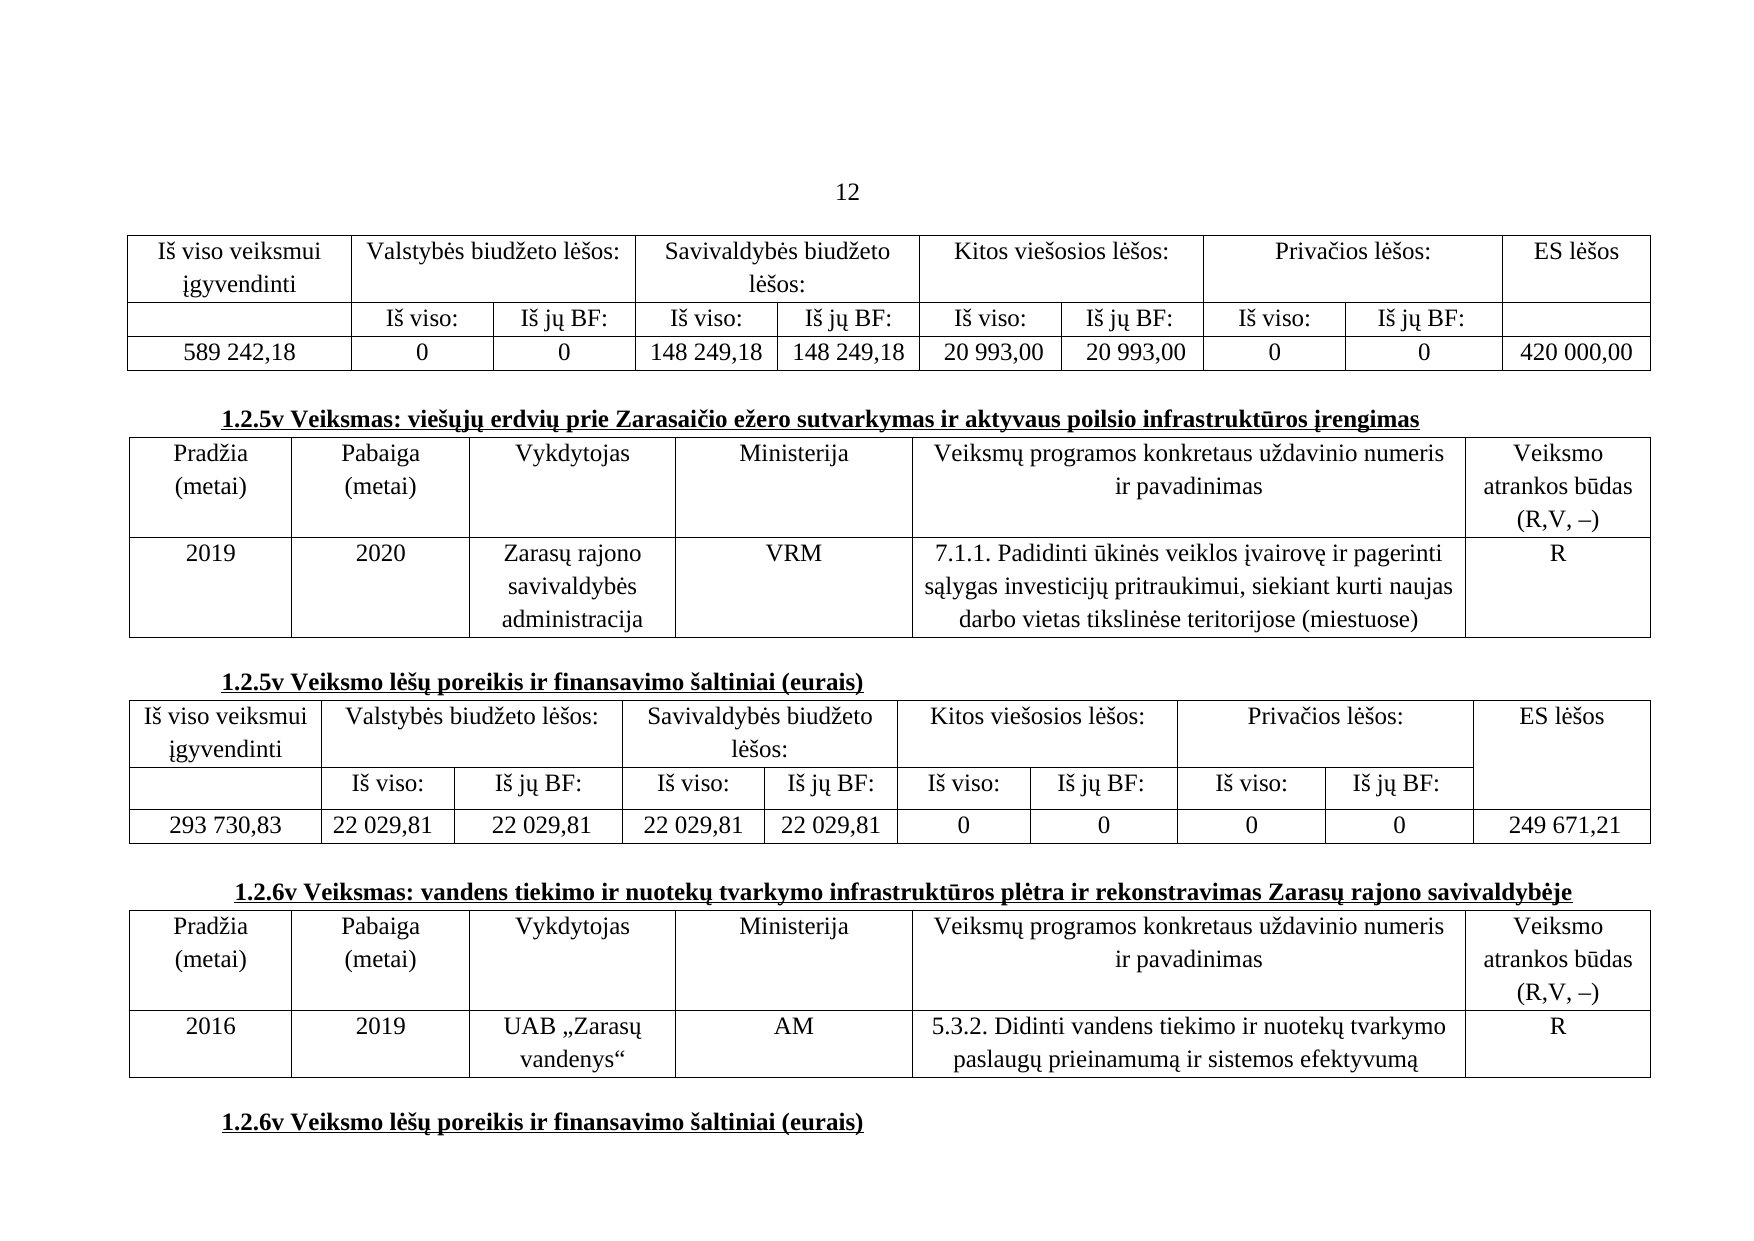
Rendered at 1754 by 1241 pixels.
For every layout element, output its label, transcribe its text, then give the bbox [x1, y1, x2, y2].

table_header Valstybės biudžeto lėšos: [322, 701, 622, 767]
table_header Veiksmų programos konkretaus uždavinio numeris ir pavadinimas [913, 911, 1465, 1010]
table_header ES lėšos [1474, 701, 1650, 809]
table_cell 5.3.2. Didinti vandens tiekimo ir nuotekų tvarkymo paslaugų prieinamumą ir sistemos efektyvumą [913, 1011, 1465, 1077]
table_header Pabaiga (metai) [292, 438, 469, 537]
table_header Pradžia (metai) [130, 911, 291, 1010]
table_header Iš viso veiksmui įgyvendinti [130, 701, 321, 767]
table_cell [130, 768, 321, 809]
table_cell 148 249,18 [778, 337, 919, 370]
table_cell 22 029,81 [455, 810, 622, 843]
text 1.2.5v Veiksmas: viešųjų erdvių prie Zarasaičio ežero sutvarkymas ir aktyvaus poilsio infrastruktūros įrengimas [118, 404, 1577, 433]
table_header ES lėšos [1503, 236, 1650, 302]
table_cell 2016 [130, 1011, 291, 1077]
table_header Ministerija [676, 438, 912, 537]
table_cell Iš viso: [1178, 768, 1325, 809]
table_cell 2020 [292, 538, 469, 637]
table_cell Iš jų BF: [494, 303, 635, 336]
table_cell Iš viso: [898, 768, 1030, 809]
table_cell Iš viso: [636, 303, 777, 336]
table_header Pradžia (metai) [130, 438, 291, 537]
table_header Iš viso veiksmui įgyvendinti [128, 236, 351, 302]
table_cell Iš jų BF: [1031, 768, 1177, 809]
table_cell R [1466, 538, 1650, 637]
table_cell R [1466, 1011, 1650, 1077]
table_cell Zarasų rajono savivaldybės administracija [470, 538, 675, 637]
table_cell 0 [1326, 810, 1473, 843]
table_cell 148 249,18 [636, 337, 777, 370]
table_cell Iš viso: [623, 768, 764, 809]
table_header Valstybės biudžeto lėšos: [352, 236, 635, 302]
table_cell Iš viso: [920, 303, 1061, 336]
text 1.2.5v Veiksmo lėšų poreikis ir finansavimo šaltiniai (eurais) [118, 667, 1577, 696]
table_cell 293 730,83 [130, 810, 321, 843]
table_cell 2019 [130, 538, 291, 637]
table_header Veiksmų programos konkretaus uždavinio numeris ir pavadinimas [913, 438, 1465, 537]
table_cell 0 [1346, 337, 1502, 370]
table_header Ministerija [676, 911, 912, 1010]
table_header Kitos viešosios lėšos: [898, 701, 1177, 767]
table_cell 0 [494, 337, 635, 370]
table_cell Iš jų BF: [1346, 303, 1502, 336]
text 1.2.6v Veiksmo lėšų poreikis ir finansavimo šaltiniai (eurais) [118, 1107, 1577, 1136]
table_cell 0 [1178, 810, 1325, 843]
table_cell 22 029,81 [623, 810, 764, 843]
table_header Savivaldybės biudžeto lėšos: [636, 236, 919, 302]
table_header Kitos viešosios lėšos: [920, 236, 1203, 302]
table_cell Iš jų BF: [455, 768, 622, 809]
table_cell Iš jų BF: [1062, 303, 1203, 336]
text 1.2.6v Veiksmas: vandens tiekimo ir nuotekų tvarkymo infrastruktūros plėtra ir rekonstravimas Zarasų rajono savivaldybėje [118, 877, 1577, 906]
table_cell 22 029,81 [765, 810, 897, 843]
table_cell [128, 303, 351, 336]
table_cell Iš viso: [352, 303, 493, 336]
table_cell 0 [352, 337, 493, 370]
table_cell 0 [1204, 337, 1345, 370]
table_cell Iš jų BF: [1326, 768, 1473, 809]
table_header Vykdytojas [470, 911, 675, 1010]
table_cell 22 029,81 [322, 810, 454, 843]
table_cell 249 671,21 [1474, 810, 1650, 843]
table_cell 420 000,00 [1503, 337, 1650, 370]
table_header Vykdytojas [470, 438, 675, 537]
table_cell Iš jų BF: [765, 768, 897, 809]
table_header Savivaldybės biudžeto lėšos: [623, 701, 897, 767]
table_header Veiksmo atrankos būdas (R,V, –) [1466, 911, 1650, 1010]
table_cell 589 242,18 [128, 337, 351, 370]
table_header Privačios lėšos: [1178, 701, 1473, 767]
table_cell 20 993,00 [1062, 337, 1203, 370]
table_header Pabaiga (metai) [292, 911, 469, 1010]
table_cell 0 [1031, 810, 1177, 843]
table_cell UAB „Zarasų vandenys“ [470, 1011, 675, 1077]
table_cell 2019 [292, 1011, 469, 1077]
table_header Veiksmo atrankos būdas (R,V, –) [1466, 438, 1650, 537]
table_cell 7.1.1. Padidinti ūkinės veiklos įvairovę ir pagerinti sąlygas investicijų pritraukimui, siekiant kurti naujas darbo vietas tikslinėse teritorijose (miestuose) [913, 538, 1465, 637]
table_cell 20 993,00 [920, 337, 1061, 370]
table_cell Iš viso: [322, 768, 454, 809]
table_cell [1503, 303, 1650, 336]
table_cell VRM [676, 538, 912, 637]
table_cell 0 [898, 810, 1030, 843]
table_header Privačios lėšos: [1204, 236, 1502, 302]
table_cell Iš jų BF: [778, 303, 919, 336]
table_cell Iš viso: [1204, 303, 1345, 336]
table_cell AM [676, 1011, 912, 1077]
